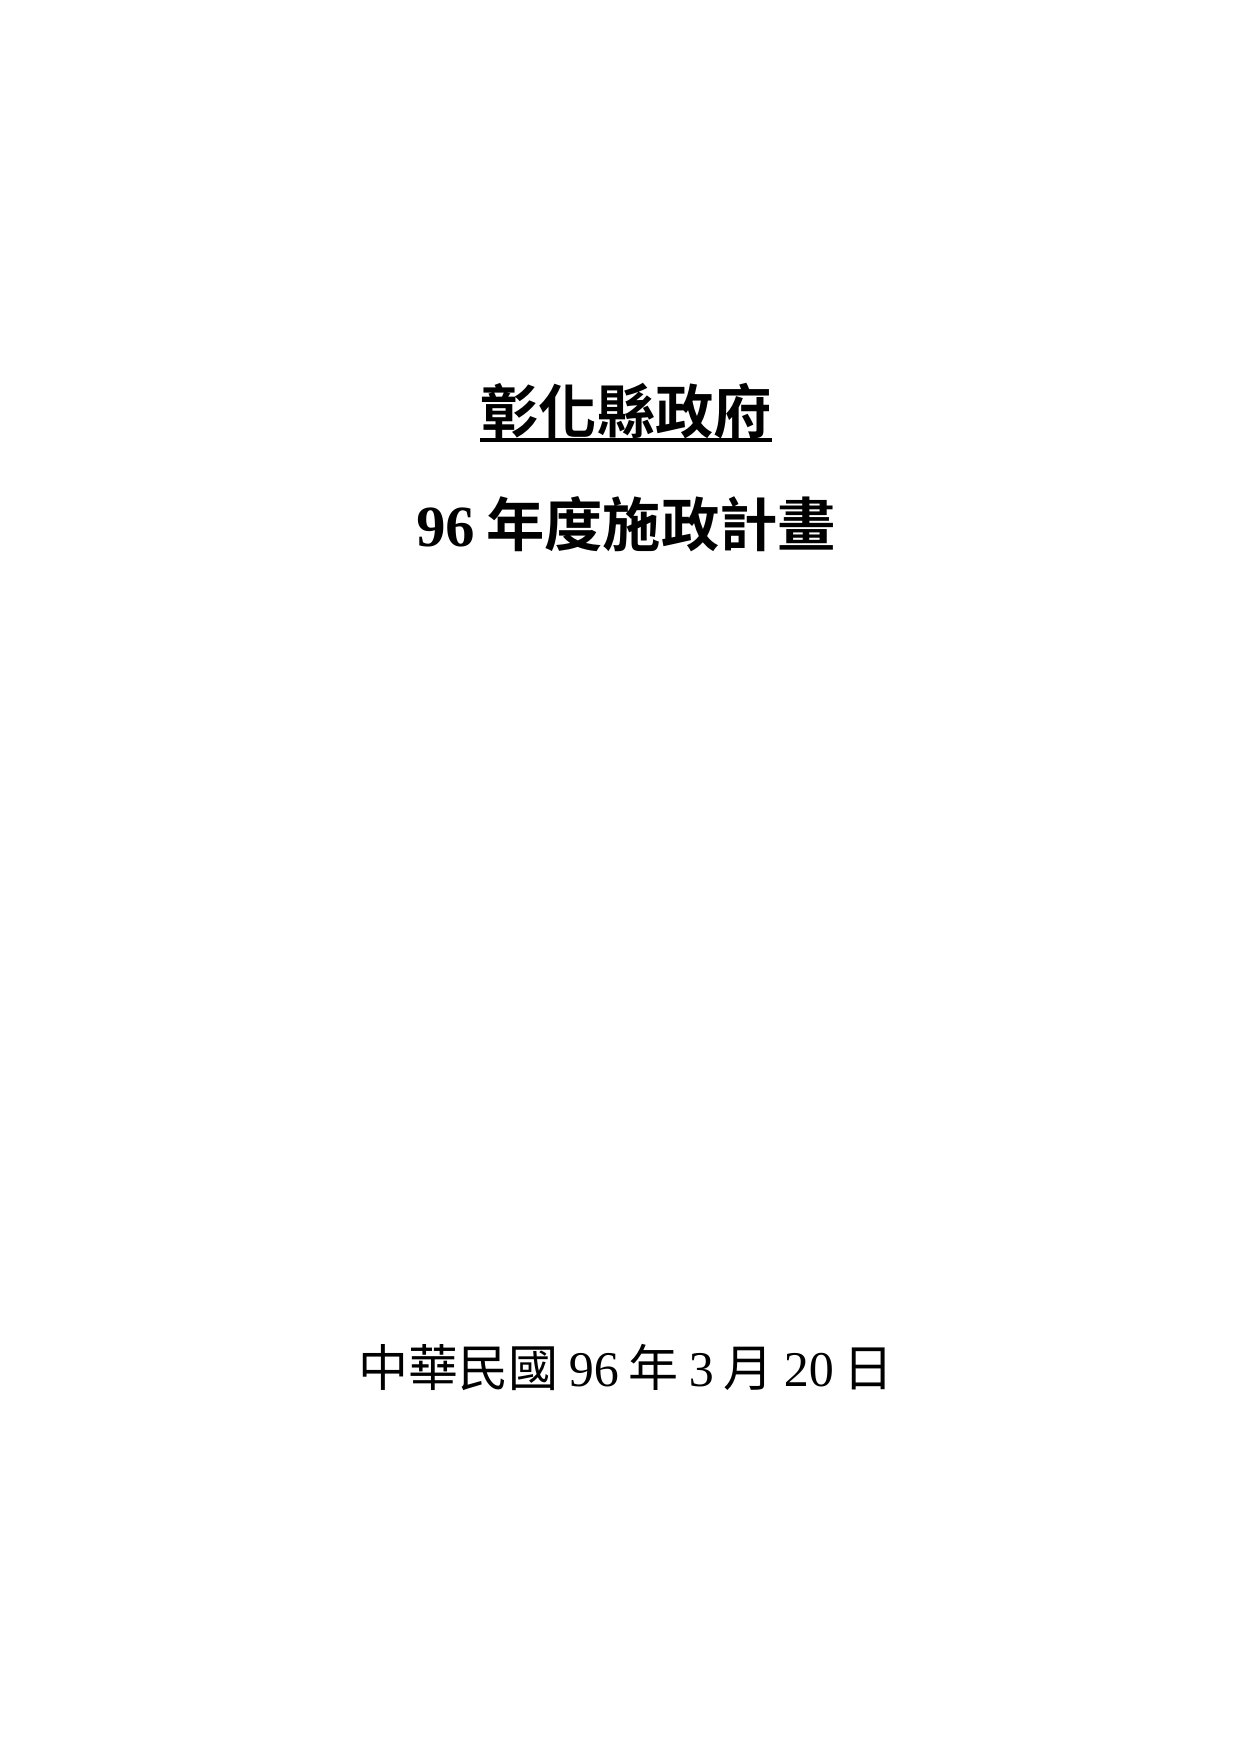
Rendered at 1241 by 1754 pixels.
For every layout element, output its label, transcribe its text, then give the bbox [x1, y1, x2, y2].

text 中華民國96年3月20日 [160, 1327, 1092, 1402]
text 96年度施政計畫 [160, 464, 1092, 577]
text 彰化縣政府 [160, 352, 1092, 464]
